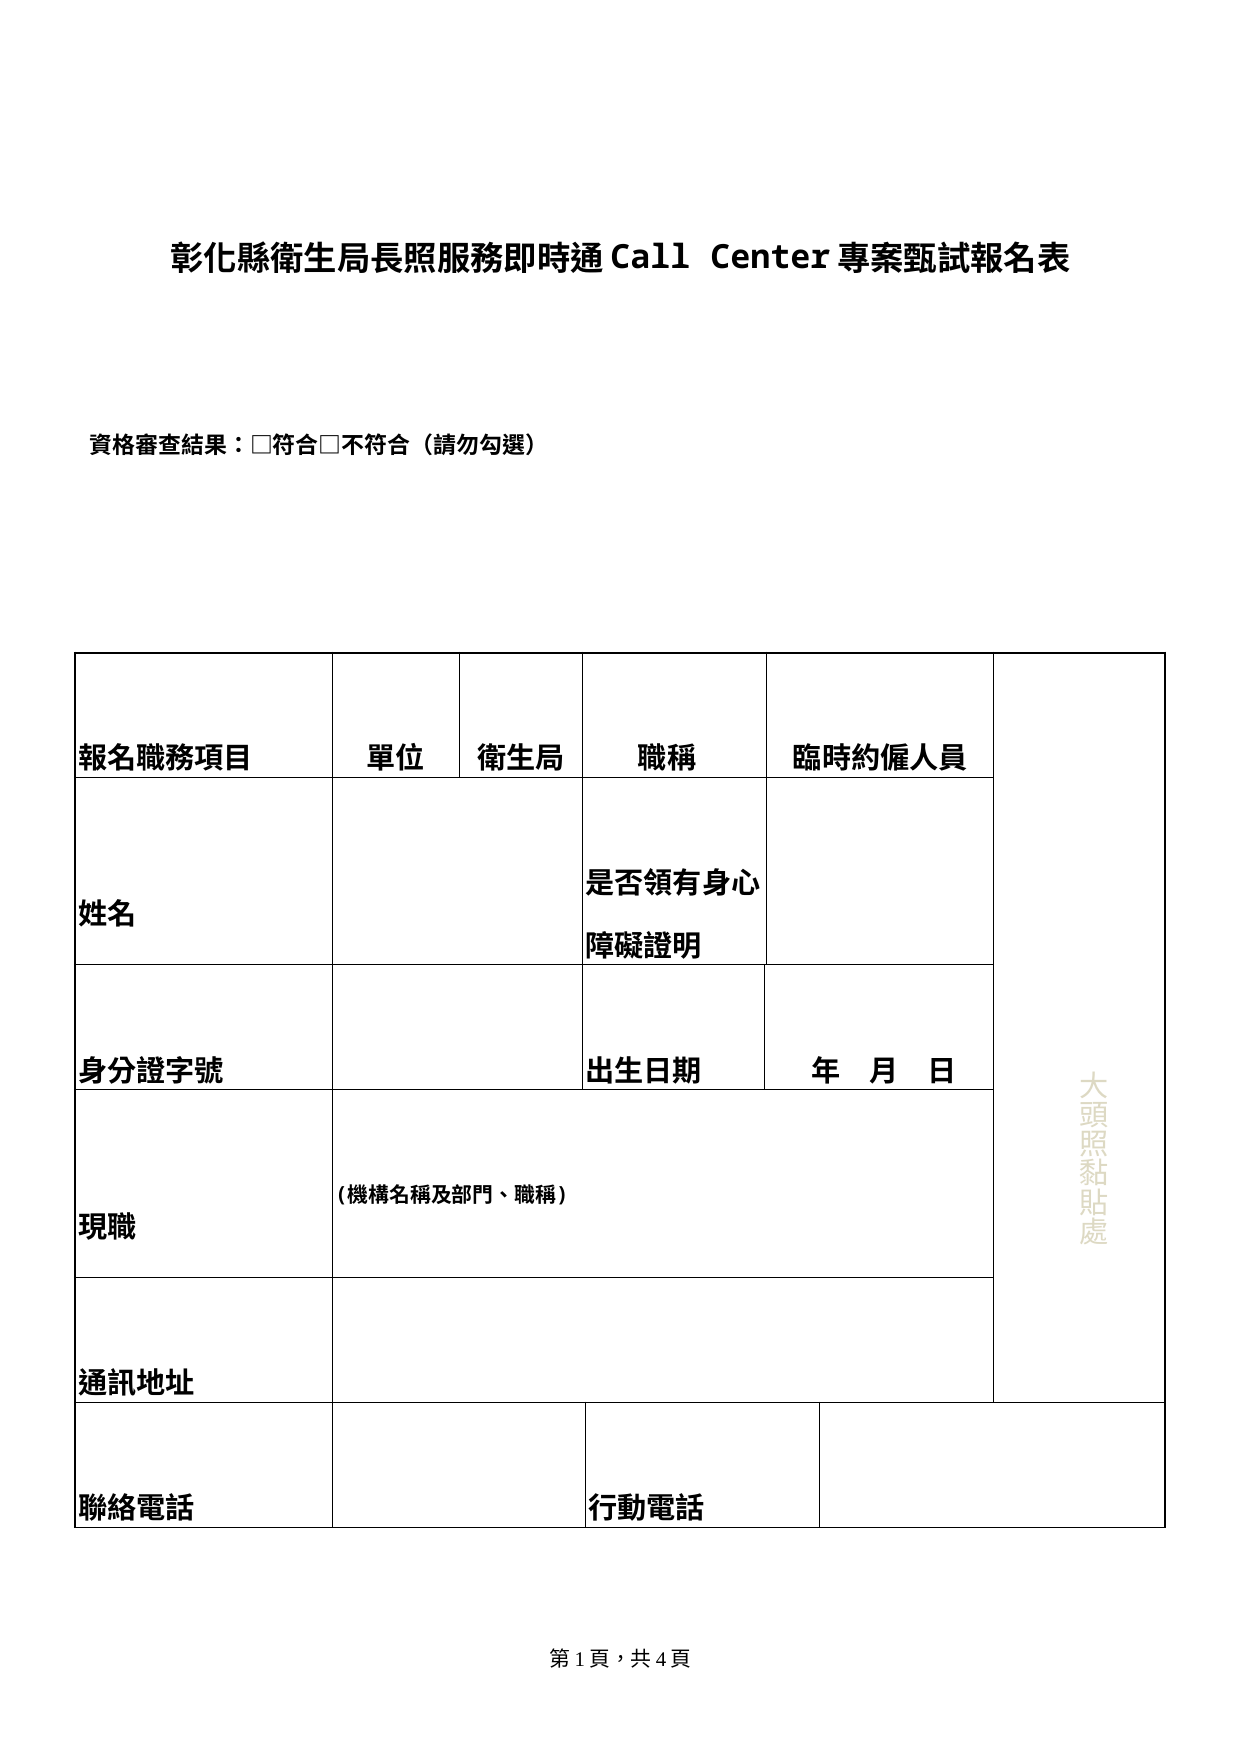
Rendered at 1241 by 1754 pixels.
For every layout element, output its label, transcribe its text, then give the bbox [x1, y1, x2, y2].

table_header 資格審查結果：□符合□不符合（請勿勾選） [78, 339, 1165, 484]
table_cell 出生日期 [583, 965, 764, 1089]
table_cell 是否領有身心障礙證明 [583, 778, 766, 964]
table_cell [994, 654, 1164, 1402]
table_cell [333, 965, 582, 1089]
table_cell (機構名稱及部門、職稱) [333, 1090, 993, 1277]
table_cell 身分證字號 [76, 965, 332, 1089]
table_cell 行動電話 [586, 1403, 819, 1527]
table_cell [820, 1403, 1164, 1527]
table_cell 通訊地址 [76, 1278, 332, 1402]
table_cell [333, 1278, 993, 1402]
table_cell 年 月 日 [765, 965, 993, 1089]
table_cell [767, 778, 993, 964]
table_cell 聯絡電話 [76, 1403, 332, 1527]
table_cell [75, 547, 1165, 652]
table_cell 現職 [76, 1090, 332, 1277]
table_cell 職稱 [583, 654, 766, 777]
table_cell [333, 1403, 585, 1527]
table_cell 衛生局 [460, 654, 582, 777]
table_cell 姓名 [76, 778, 332, 964]
table_cell [333, 778, 582, 964]
table_cell 單位 [333, 654, 459, 777]
table_cell 報名職務項目 [76, 654, 332, 777]
table_cell 臨時約僱人員 [767, 654, 993, 777]
table_header 彰化縣衛生局長照服務即時通Call Center專案甄試報名表 [75, 152, 1165, 547]
